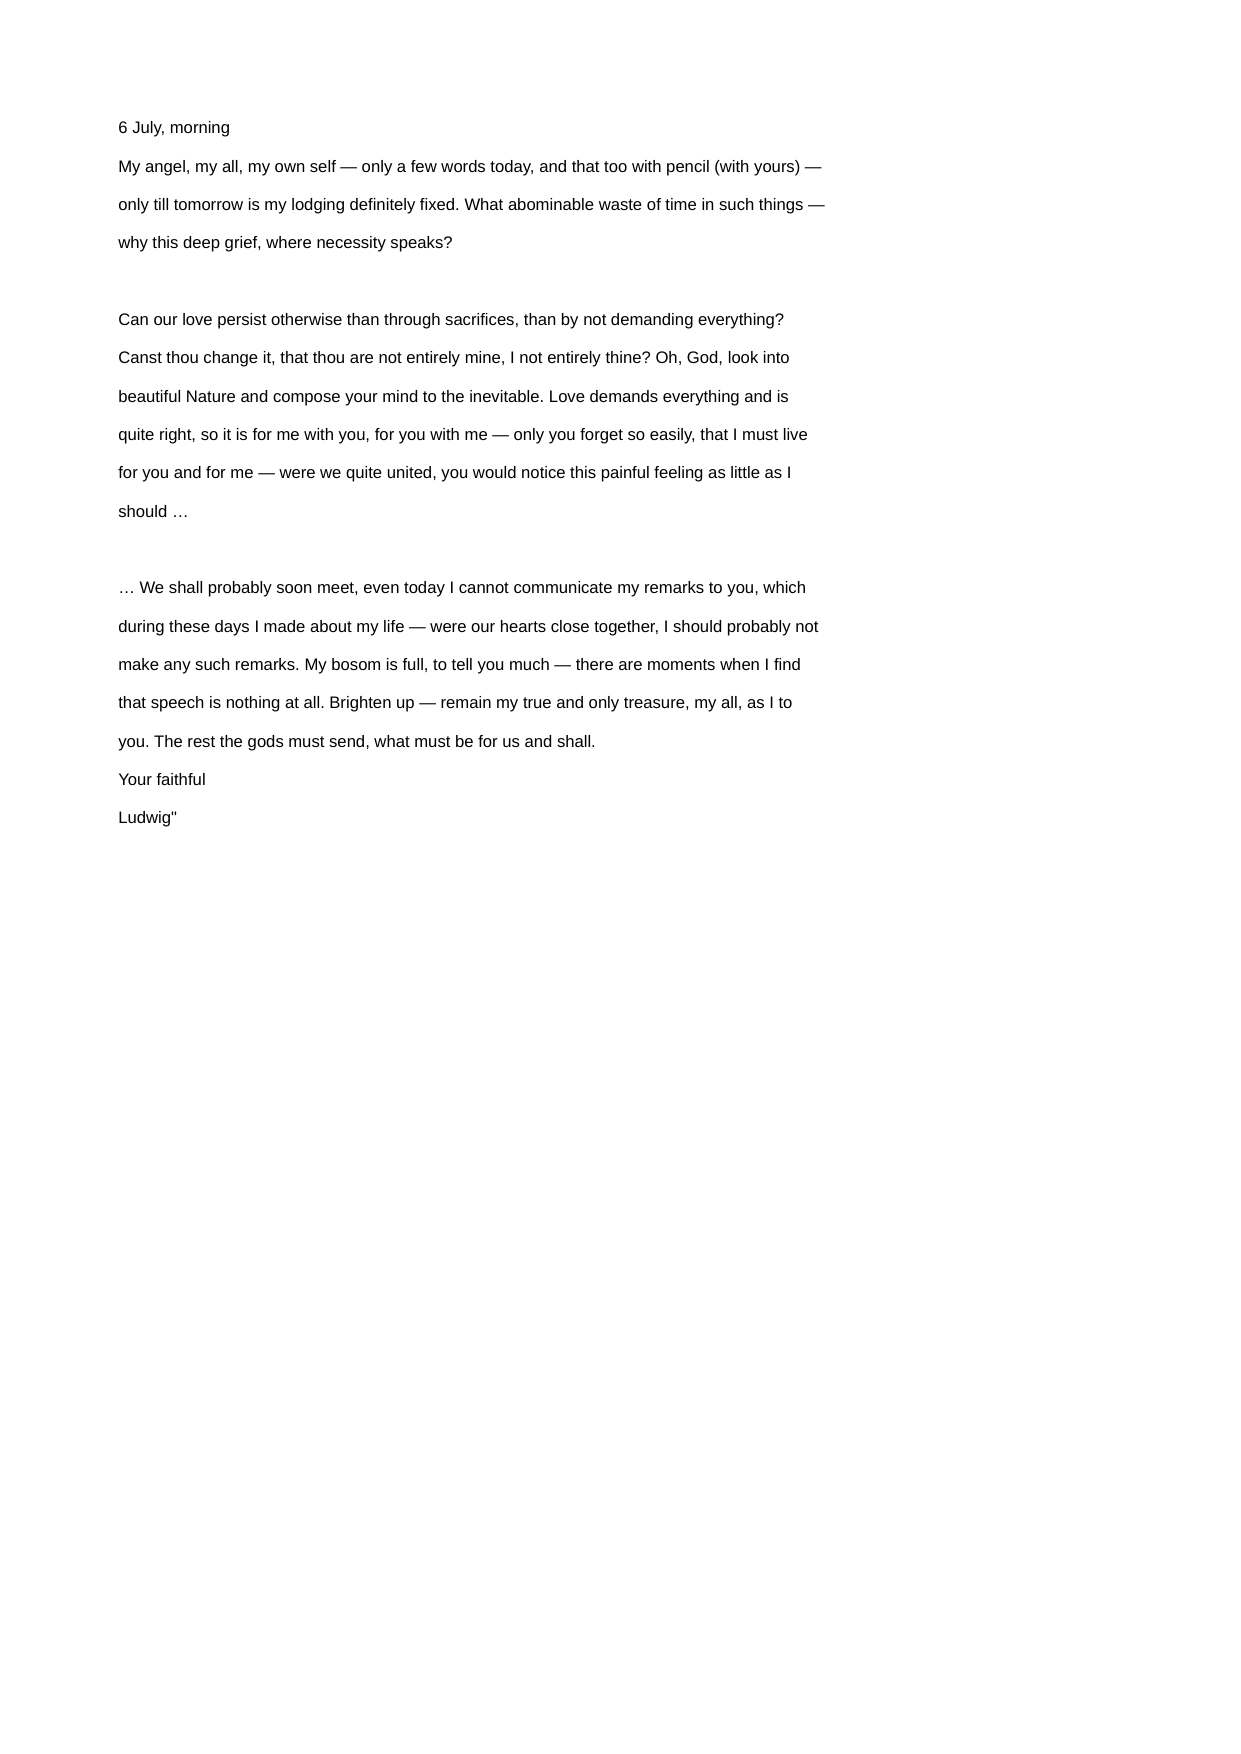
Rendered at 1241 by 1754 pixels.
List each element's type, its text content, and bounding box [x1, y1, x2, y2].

text My angel, my all, my own self — only a few words today, and that too with pencil (with yours) — only till tomorrow is my lodging definitely fixed. What abominable waste of time in such things — why this deep grief, where necessity speaks? [118, 156, 827, 252]
text … We shall probably soon meet, even today I cannot communicate my remarks to you, which during these days I made about my life — were our hearts close together, I should probably not make any such remarks. My bosom is full, to tell you much — there are moments when I find that speech is nothing at all. Brighten up — remain my true and only treasure, my all, as I to you. The rest the gods must send, what must be for us and shall. [118, 578, 827, 751]
text Your faithful [118, 770, 827, 789]
text 6 July, morning [118, 118, 827, 137]
text Ludwig" [118, 808, 827, 827]
text Can our love persist otherwise than through sacrifices, than by not demanding everything? Canst thou change it, that thou are not entirely mine, I not entirely thine? Oh, God, look into beautiful Nature and compose your mind to the inevitable. Love demands everything and is quite right, so it is for me with you, for you with me — only you forget so easily, that I must live for you and for me — were we quite united, you would notice this painful feeling as little as I should … [118, 310, 827, 521]
